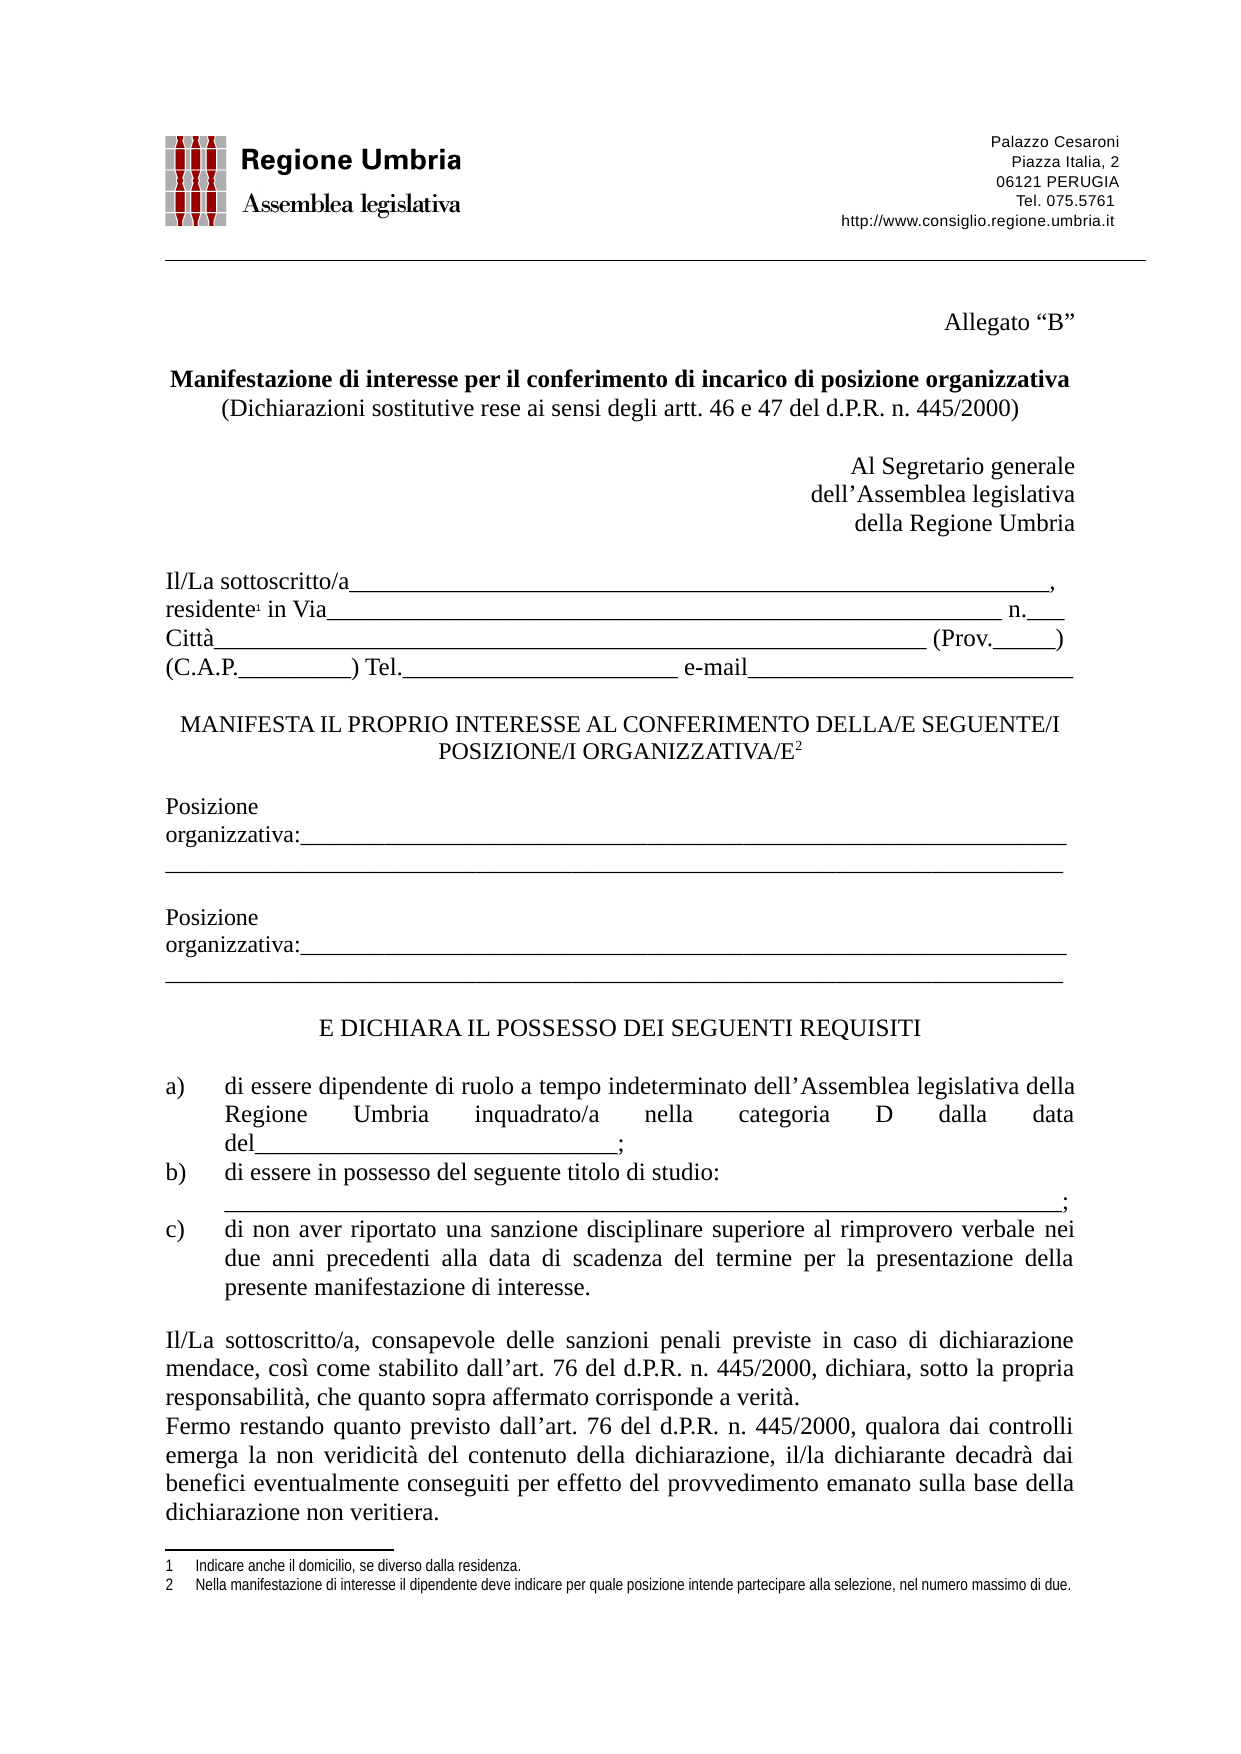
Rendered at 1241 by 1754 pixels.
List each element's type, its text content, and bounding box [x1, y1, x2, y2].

text dell’Assemblea legislativa [165, 479, 1075, 508]
text (Dichiarazioni sostitutive rese ai sensi degli artt. 46 e 47 del d.P.R. n. 445/2000) [165, 393, 1075, 422]
text MANIFESTA IL PROPRIO INTERESSE AL CONFERIMENTO DELLA/E SEGUENTE/I POSIZIONE/I ORGANIZZATIVA/E [165, 709, 1075, 765]
text Indicare anche il domicilio, se diverso dalla residenza. [165, 1556, 1075, 1575]
text Nella manifestazione di interesse il dipendente deve indicare per quale posizione intende partecipare alla selezione, nel numero massimo di due. [165, 1575, 1075, 1594]
text Posizione organizzativa:________________________________________________________________ [165, 792, 1075, 848]
text a) di essere dipendente di ruolo a tempo indeterminato dell’Assemblea legislativa della Regione Umbria inquadrato/a nella categoria D dalla data del_____________________________; [165, 1071, 1075, 1157]
text Posizione organizzativa:________________________________________________________________ [165, 903, 1075, 958]
text c) di non aver riportato una sanzione disciplinare superiore al rimprovero verbale nei due anni precedenti alla data di scadenza del termine per la presentazione della presente manifestazione di interesse. [165, 1214, 1075, 1301]
text ___________________________________________________________________________ [165, 958, 1075, 986]
picture [165, 136, 461, 226]
text Manifestazione di interesse per il conferimento di incarico di posizione organizzativa [165, 364, 1075, 393]
text Al Segretario generale [165, 451, 1075, 479]
text Allegato “B” [165, 307, 1075, 336]
text Il/La sottoscritto/a________________________________________________________, [165, 566, 1075, 594]
text della Regione Umbria [165, 508, 1075, 537]
text b) di essere in possesso del seguente titolo di studio: [165, 1157, 1075, 1186]
text E DICHIARA IL POSSESSO DEI SEGUENTI REQUISITI [165, 1013, 1075, 1042]
text Fermo restando quanto previsto dall’art. 76 del d.P.R. n. 445/2000, qualora dai controlli emerga la non veridicità del contenuto della dichiarazione, il/la dichiarante decadrà dai benefici eventualmente conseguiti per effetto del provvedimento emanato sulla base della dichiarazione non veritiera. [165, 1411, 1075, 1526]
text Città_________________________________________________________ (Prov._____) [165, 623, 1075, 652]
text (C.A.P._________) Tel.______________________ e-mail__________________________ [165, 652, 1075, 681]
text residente in Via______________________________________________________ n.___ [165, 594, 1075, 623]
text ___________________________________________________________________________ [165, 848, 1075, 875]
text Il/La sottoscritto/a, consapevole delle sanzioni penali previste in caso di dichiarazione mendace, così come stabilito dall’art. 76 del d.P.R. n. 445/2000, dichiara, sotto la propria responsabilità, che quanto sopra affermato corrisponde a verità. [165, 1325, 1075, 1411]
text ___________________________________________________________________; [165, 1186, 1075, 1214]
